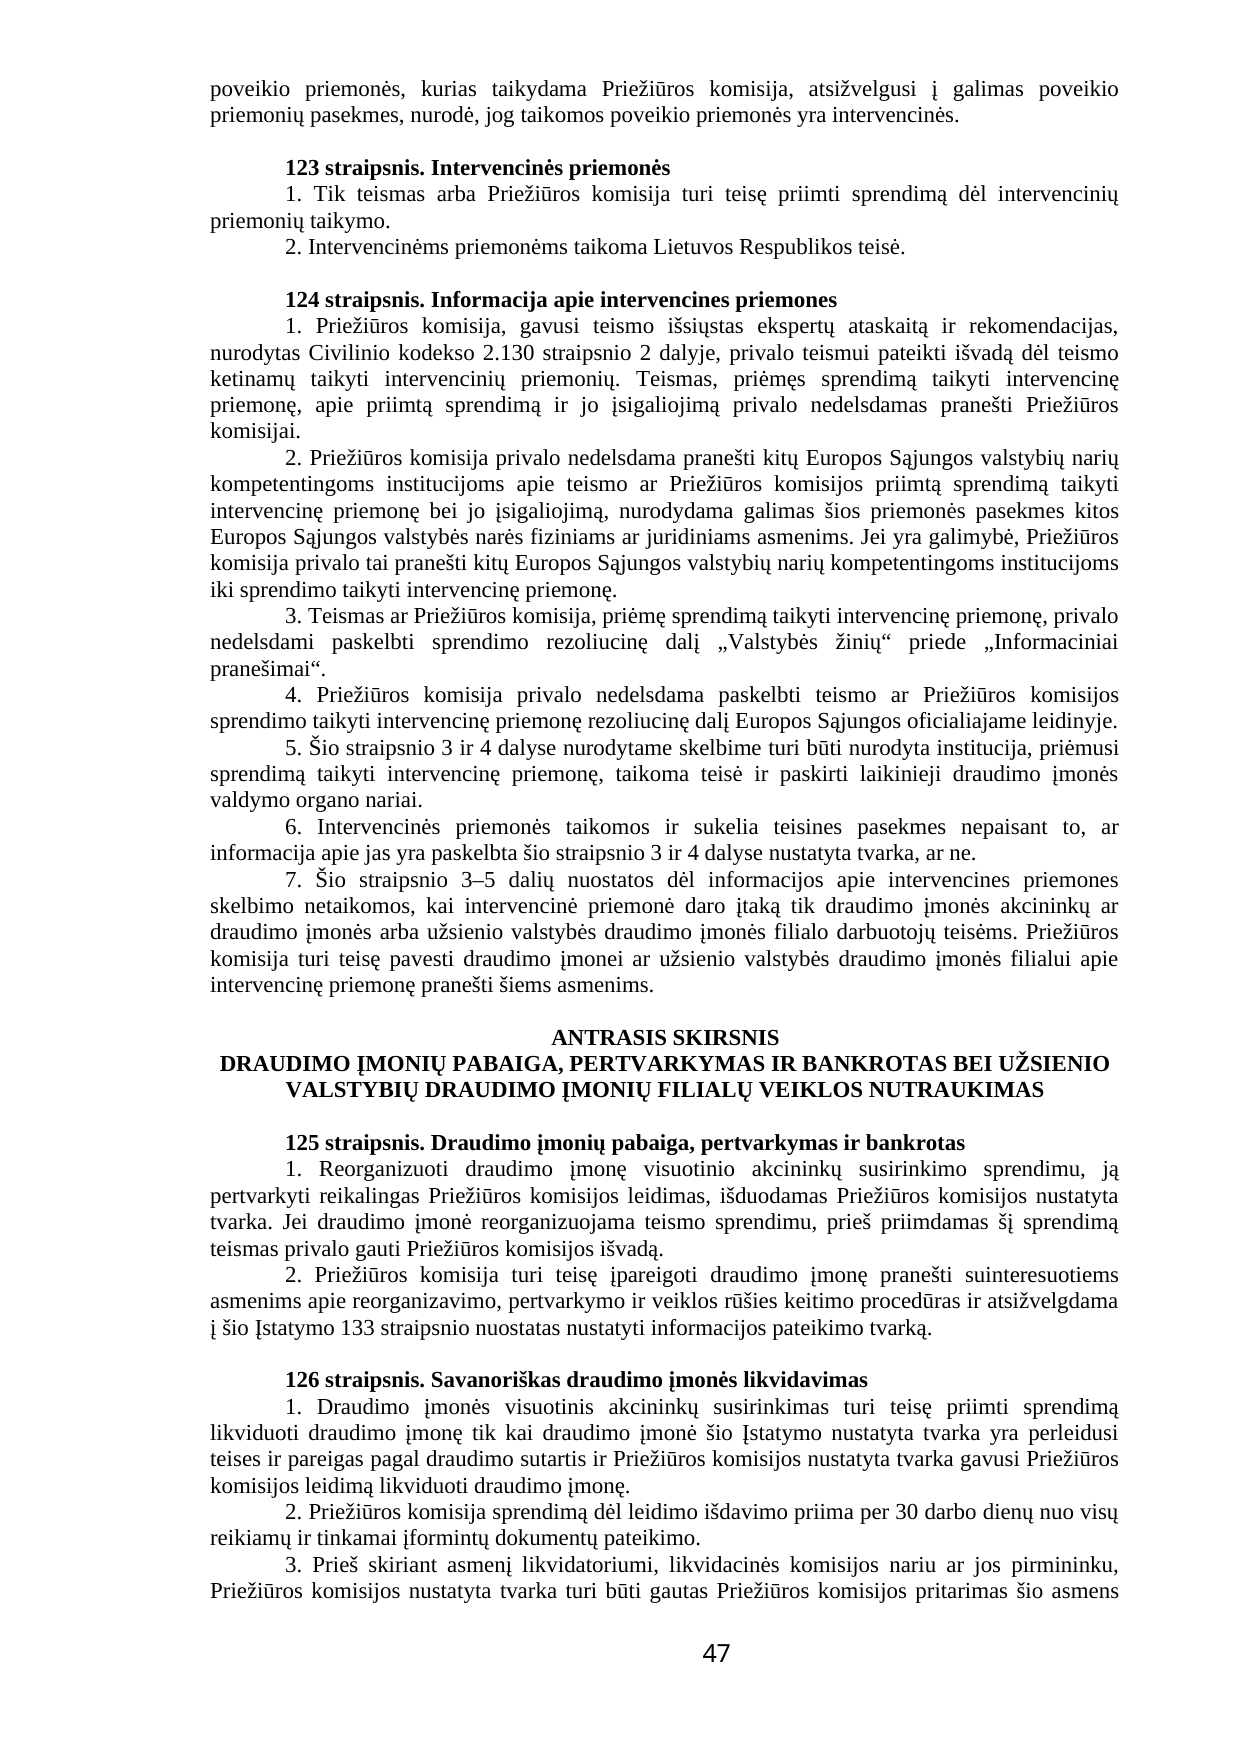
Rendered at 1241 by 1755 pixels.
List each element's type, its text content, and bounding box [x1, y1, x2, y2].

text 124 straipsnis. Informacija apie intervencines priemones [210, 286, 1120, 312]
text 7. Šio straipsnio 3–5 dalių nuostatos dėl informacijos apie intervencines priemones skelbimo netaikomos, kai intervencinė priemonė daro įtaką tik draudimo įmonės akcininkų ar draudimo įmonės arba užsienio valstybės draudimo įmonės filialo darbuotojų teisėms. Priežiūros komisija turi teisę pavesti draudimo įmonei ar užsienio valstybės draudimo įmonės filialui apie intervencinę priemonę pranešti šiems asmenims. [210, 866, 1120, 997]
text poveikio priemonės, kurias taikydama Priežiūros komisija, atsižvelgusi į galimas poveikio priemonių pasekmes, nurodė, jog taikomos poveikio priemonės yra intervencinės. [210, 75, 1120, 128]
text 1. Reorganizuoti draudimo įmonę visuotinio akcininkų susirinkimo sprendimu, ją pertvarkyti reikalingas Priežiūros komisijos leidimas, išduodamas Priežiūros komisijos nustatyta tvarka. Jei draudimo įmonė reorganizuojama teismo sprendimu, prieš priimdamas šį sprendimą teismas privalo gauti Priežiūros komisijos išvadą. [210, 1156, 1120, 1261]
text 1. Priežiūros komisija, gavusi teismo išsiųstas ekspertų ataskaitą ir rekomendacijas, nurodytas Civilinio kodekso 2.130 straipsnio 2 dalyje, privalo teismui pateikti išvadą dėl teismo ketinamų taikyti intervencinių priemonių. Teismas, priėmęs sprendimą taikyti intervencinę priemonę, apie priimtą sprendimą ir jo įsigaliojimą privalo nedelsdamas pranešti Priežiūros komisijai. [210, 312, 1120, 444]
text 6. Intervencinės priemonės taikomos ir sukelia teisines pasekmes nepaisant to, ar informacija apie jas yra paskelbta šio straipsnio 3 ir 4 dalyse nustatyta tvarka, ar ne. [210, 813, 1120, 866]
text 123 straipsnis. Intervencinės priemonės [210, 154, 1120, 180]
subtitle antrasis SKIRSNIS [210, 1024, 1120, 1050]
subtitle 125 straipsnis. Draudimo įmonių pabaiga, pertvarkymas ir bankrotas [210, 1129, 1120, 1156]
text draudimo įmonių pabaiga, pertvarkymas ir bankrotas bei užsienio valstybių draudimo įmonių filialų veiklos nutraukimas [210, 1050, 1120, 1103]
text 3. Teismas ar Priežiūros komisija, priėmę sprendimą taikyti intervencinę priemonę, privalo nedelsdami paskelbti sprendimo rezoliucinę dalį „Valstybės žinių“ priede „Informaciniai pranešimai“. [210, 602, 1120, 681]
text 4. Priežiūros komisija privalo nedelsdama paskelbti teismo ar Priežiūros komisijos sprendimo taikyti intervencinę priemonę rezoliucinę dalį Europos Sąjungos oficialiajame leidinyje. [210, 681, 1120, 734]
text 2. Priežiūros komisija turi teisę įpareigoti draudimo įmonę pranešti suinteresuotiems asmenims apie reorganizavimo, pertvarkymo ir veiklos rūšies keitimo procedūras ir atsižvelgdama į šio Įstatymo 133 straipsnio nuostatas nustatyti informacijos pateikimo tvarką. [210, 1261, 1120, 1340]
text 1. Tik teismas arba Priežiūros komisija turi teisę priimti sprendimą dėl intervencinių priemonių taikymo. [210, 180, 1120, 233]
text 2. Intervencinėms priemonėms taikoma Lietuvos Respublikos teisė. [210, 233, 1120, 259]
text 3. Prieš skiriant asmenį likvidatoriumi, likvidacinės komisijos nariu ar jos pirmininku, Priežiūros komisijos nustatyta tvarka turi būti gautas Priežiūros komisijos pritarimas šio asmens [210, 1551, 1120, 1603]
text 2. Priežiūros komisija privalo nedelsdama pranešti kitų Europos Sąjungos valstybių narių kompetentingoms institucijoms apie teismo ar Priežiūros komisijos priimtą sprendimą taikyti intervencinę priemonę bei jo įsigaliojimą, nurodydama galimas šios priemonės pasekmes kitos Europos Sąjungos valstybės narės fiziniams ar juridiniams asmenims. Jei yra galimybė, Priežiūros komisija privalo tai pranešti kitų Europos Sąjungos valstybių narių kompetentingoms institucijoms iki sprendimo taikyti intervencinę priemonę. [210, 444, 1120, 602]
text 1. Draudimo įmonės visuotinis akcininkų susirinkimas turi teisę priimti sprendimą likviduoti draudimo įmonę tik kai draudimo įmonė šio Įstatymo nustatyta tvarka yra perleidusi teises ir pareigas pagal draudimo sutartis ir Priežiūros komisijos nustatyta tvarka gavusi Priežiūros komisijos leidimą likviduoti draudimo įmonę. [210, 1393, 1120, 1498]
subtitle 126 straipsnis. Savanoriškas draudimo įmonės likvidavimas [210, 1366, 1120, 1393]
text 2. Priežiūros komisija sprendimą dėl leidimo išdavimo priima per 30 darbo dienų nuo visų reikiamų ir tinkamai įformintų dokumentų pateikimo. [210, 1498, 1120, 1551]
text 5. Šio straipsnio 3 ir 4 dalyse nurodytame skelbime turi būti nurodyta institucija, priėmusi sprendimą taikyti intervencinę priemonę, taikoma teisė ir paskirti laikinieji draudimo įmonės valdymo organo nariai. [210, 734, 1120, 813]
